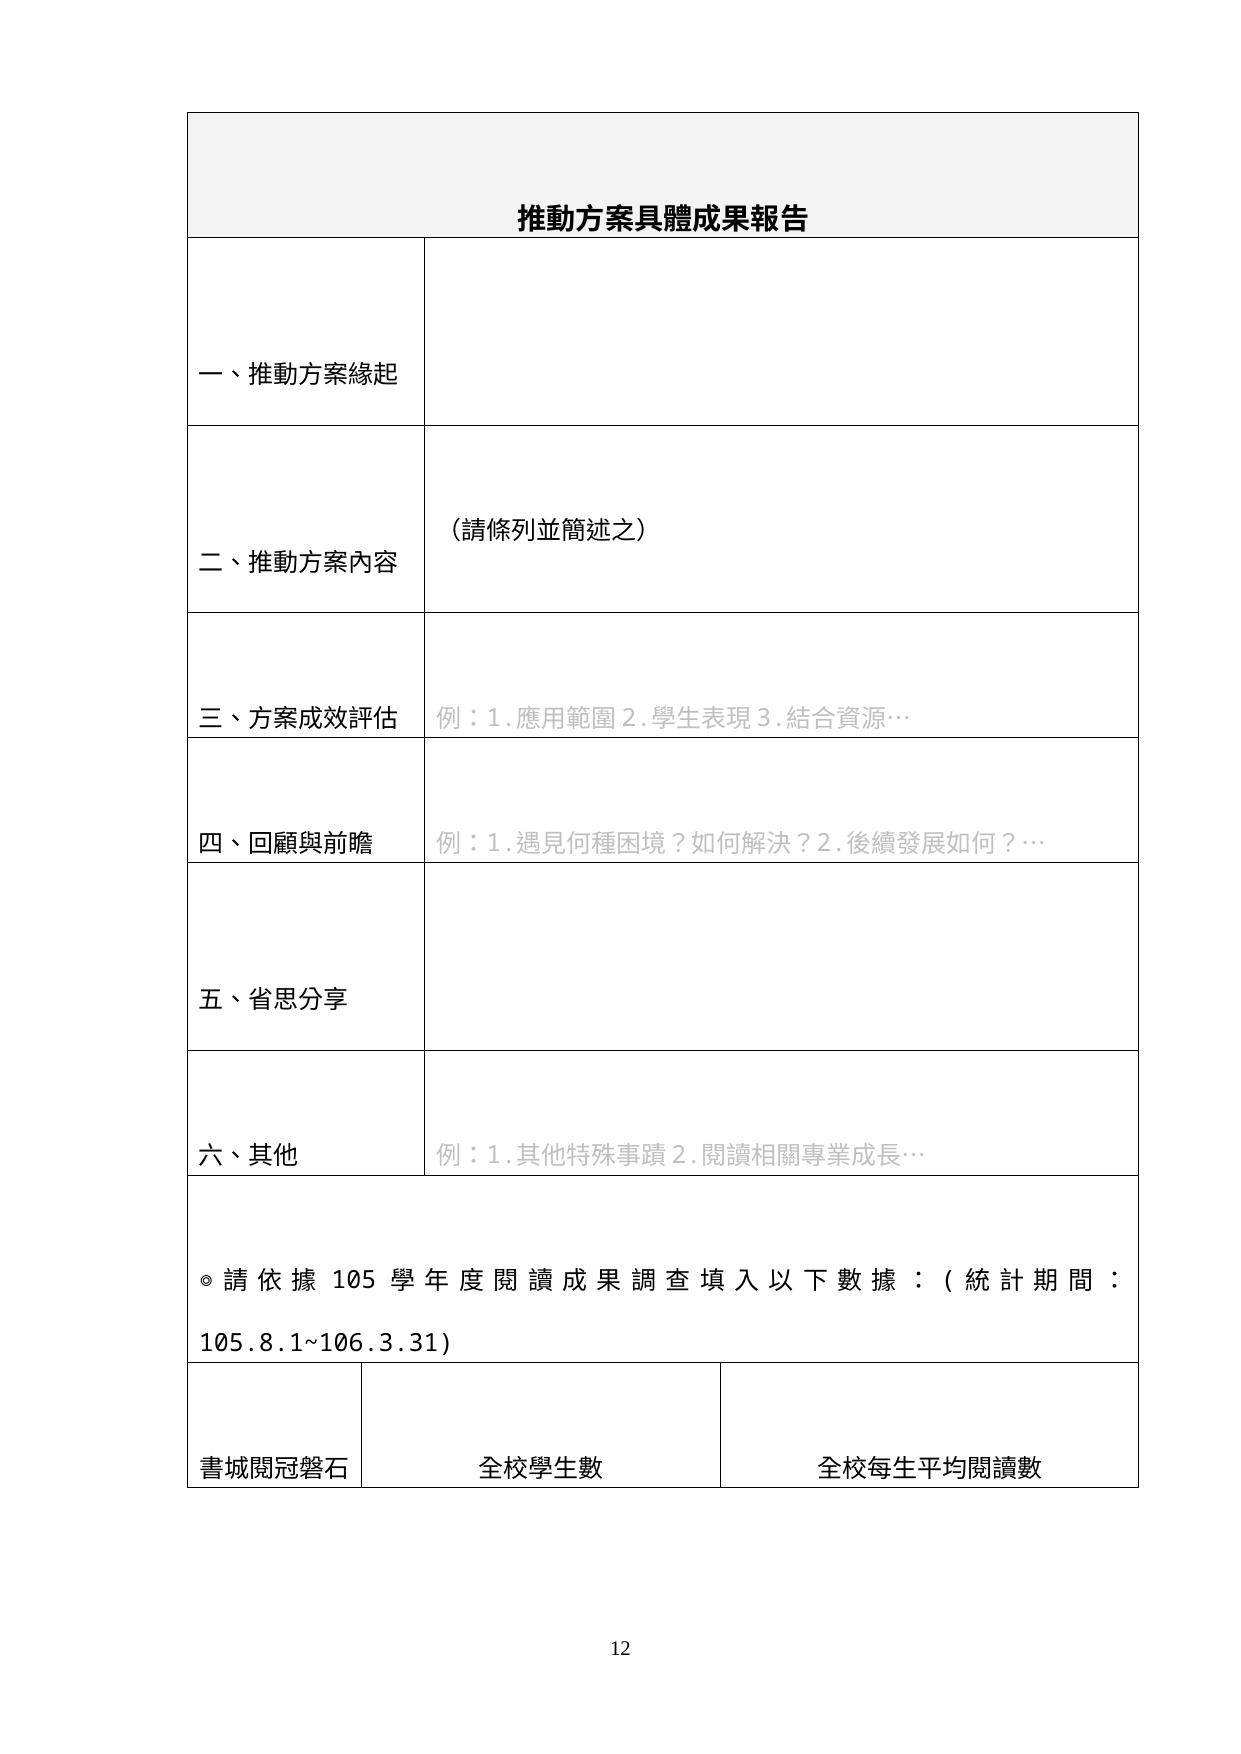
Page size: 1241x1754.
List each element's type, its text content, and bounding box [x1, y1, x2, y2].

table_cell 五、省思分享 [188, 863, 424, 1050]
table_cell ◎請依據105學年度閱讀成果調查填入以下數據：(統計期間：105.8.1~106.3.31) [188, 1176, 1138, 1362]
table_cell 二、推動方案內容 [188, 426, 424, 612]
table_cell 例：1.遇見何種困境？如何解決？2.後續發展如何？… [425, 738, 1138, 862]
table_cell [425, 863, 1138, 1050]
table_cell 例：1.應用範圍2.學生表現3.結合資源… [425, 613, 1138, 737]
table_cell 四、回顧與前瞻 [188, 738, 424, 862]
table_cell （請條列並簡述之） [425, 426, 1138, 612]
table_cell 六、其他 [188, 1051, 424, 1175]
table_cell 例：1.其他特殊事蹟2.閱讀相關專業成長… [425, 1051, 1138, 1175]
table_cell 全校每生平均閱讀數 [721, 1363, 1138, 1487]
table_cell 全校學生數 [362, 1363, 720, 1487]
table_cell 一、推動方案緣起 [188, 238, 424, 425]
table_cell 書城閱冠磐石 [188, 1363, 361, 1487]
table_cell [425, 238, 1138, 425]
table_cell 三、方案成效評估 [188, 613, 424, 737]
table_cell 推動方案具體成果報告 [188, 113, 1138, 237]
